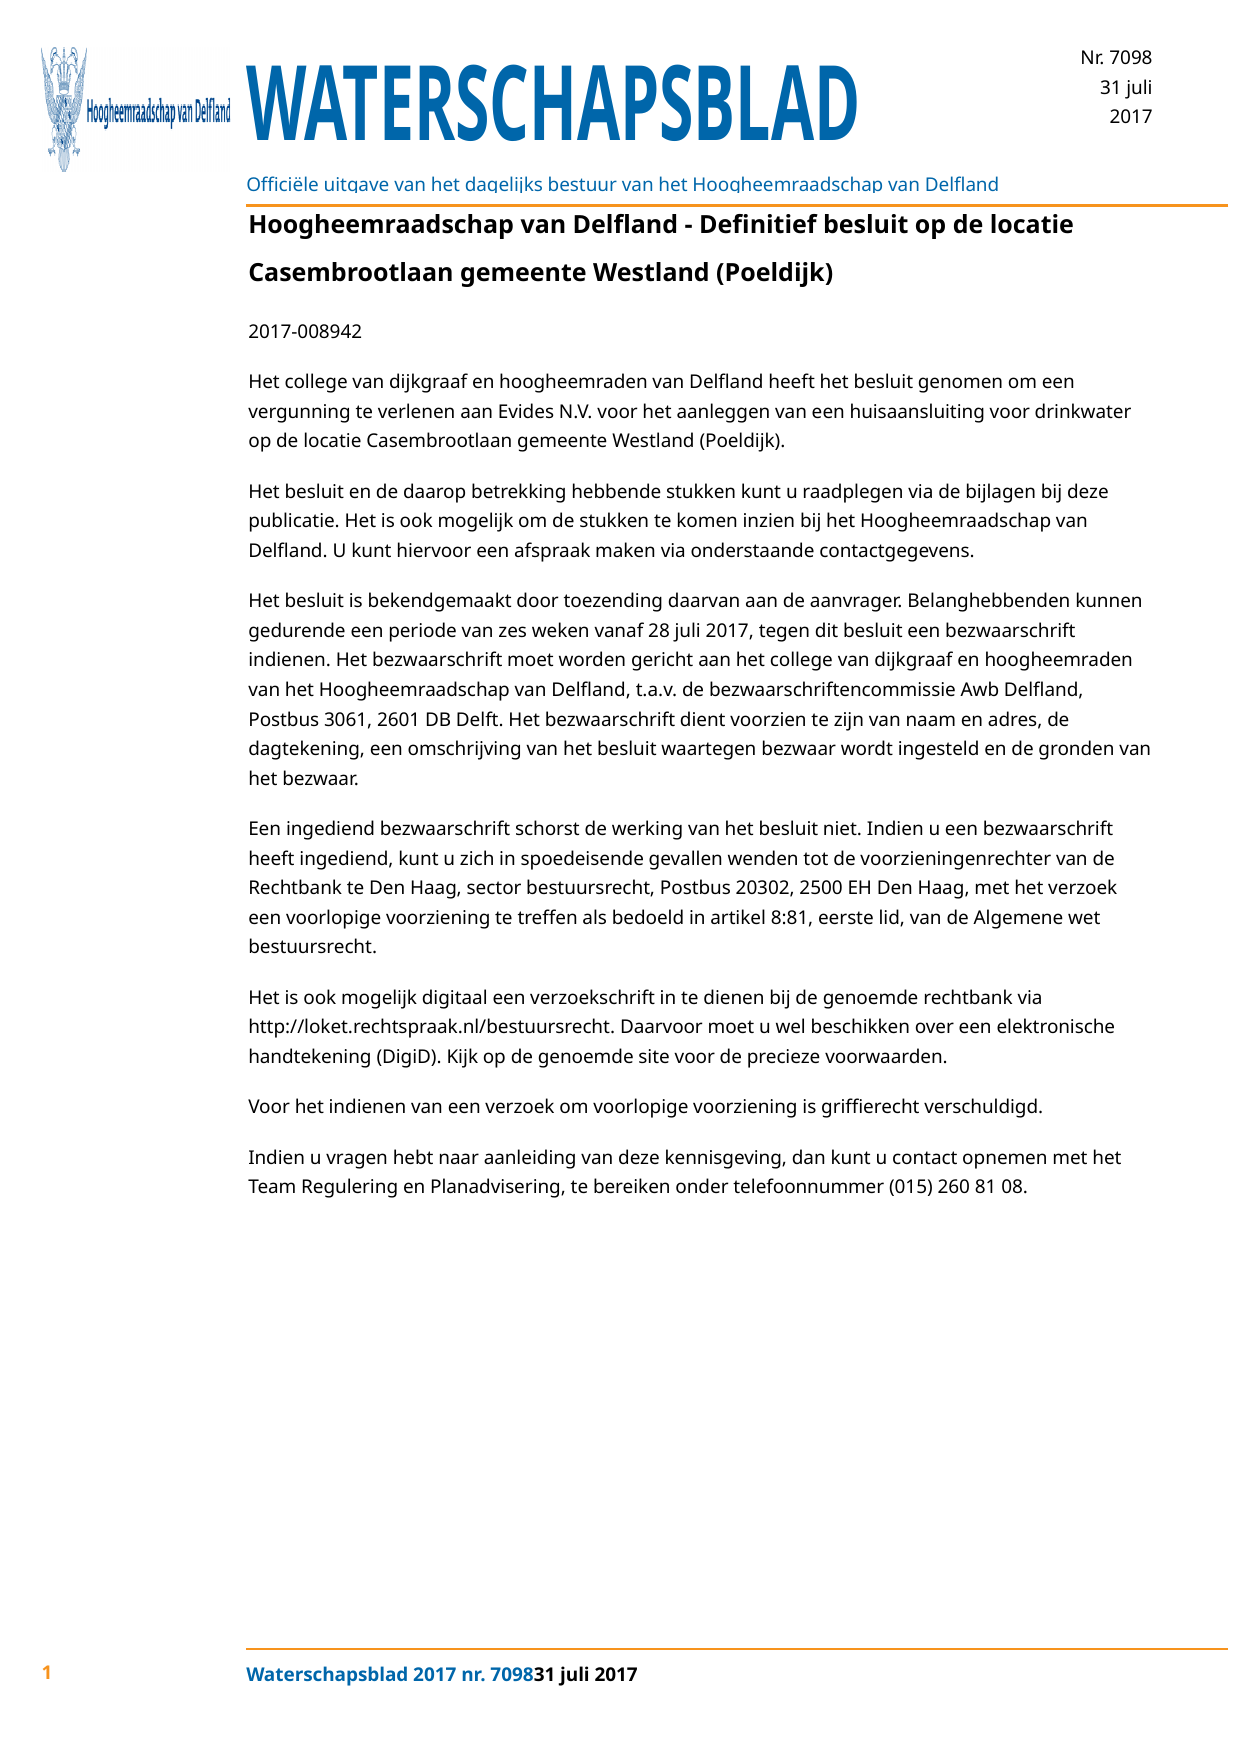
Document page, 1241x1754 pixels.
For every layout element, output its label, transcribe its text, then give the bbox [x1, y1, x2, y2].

text Voor het indienen van een verzoek om voorlopige voorziening is griffierecht verschuldigd. [248, 1094, 1152, 1119]
text Een ingediend bezwaarschrift schorst de werking van het besluit niet. Indien u een bezwaarschrift heeft ingediend, kunt u zich in spoedeisende gevallen wenden tot de voorzieningenrechter van de Rechtbank te Den Haag, sector bestuursrecht, Postbus 20302, 2500 EH Den Haag, met het verzoek een voorlopige voorziening te treffen als bedoeld in artikel 8:81, eerste lid, van de Algemene wet bestuursrecht. [248, 815, 1152, 959]
text Het besluit en de daarop betrekking hebbende stukken kunt u raadplegen via de bijlagen bij deze publicatie. Het is ook mogelijk om de stukken te komen inzien bij het Hoogheemraadschap van Delfland. U kunt hiervoor een afspraak maken via onderstaande contactgegevens. [248, 478, 1152, 563]
text 2017-008942 [248, 318, 1152, 344]
picture [41, 47, 231, 172]
text Het besluit is bekendgemaakt door toezending daarvan aan de aanvrager. Belanghebbenden kunnen gedurende een periode van zes weken vanaf 28 juli 2017, tegen dit besluit een bezwaarschrift indienen. Het bezwaarschrift moet worden gericht aan het college van dijkgraaf en hoogheemraden van het Hoogheemraadschap van Delfland, t.a.v. de bezwaarschriftencommissie Awb Delfland, Postbus 3061, 2601 DB Delft. Het bezwaarschrift dient voorzien te zijn van naam en adres, de dagtekening, een omschrijving van het besluit waartegen bezwaar wordt ingesteld en de gronden van het bezwaar. [248, 587, 1152, 791]
text Het college van dijkgraaf en hoogheemraden van Delfland heeft het besluit genomen om een vergunning te verlenen aan Evides N.V. voor het aanleggen van een huisaansluiting voor drinkwater op de locatie Casembrootlaan gemeente Westland (Poeldijk). [248, 368, 1152, 453]
text Hoogheemraadschap van Delfland - Definitief besluit op de locatie Casembrootlaan gemeente Westland (Poeldijk) [248, 207, 1152, 288]
text Het is ook mogelijk digitaal een verzoekschrift in te dienen bij de genoemde rechtbank via http://loket.rechtspraak.nl/bestuursrecht. Daarvoor moet u wel beschikken over een elektronische handtekening (DigiD). Kijk op de genoemde site voor de precieze voorwaarden. [248, 984, 1152, 1069]
text Indien u vragen hebt naar aanleiding van deze kennisgeving, dan kunt u contact opnemen met het Team Regulering en Planadvisering, te bereiken onder telefoonnummer (015) 260 81 08. [248, 1144, 1152, 1199]
